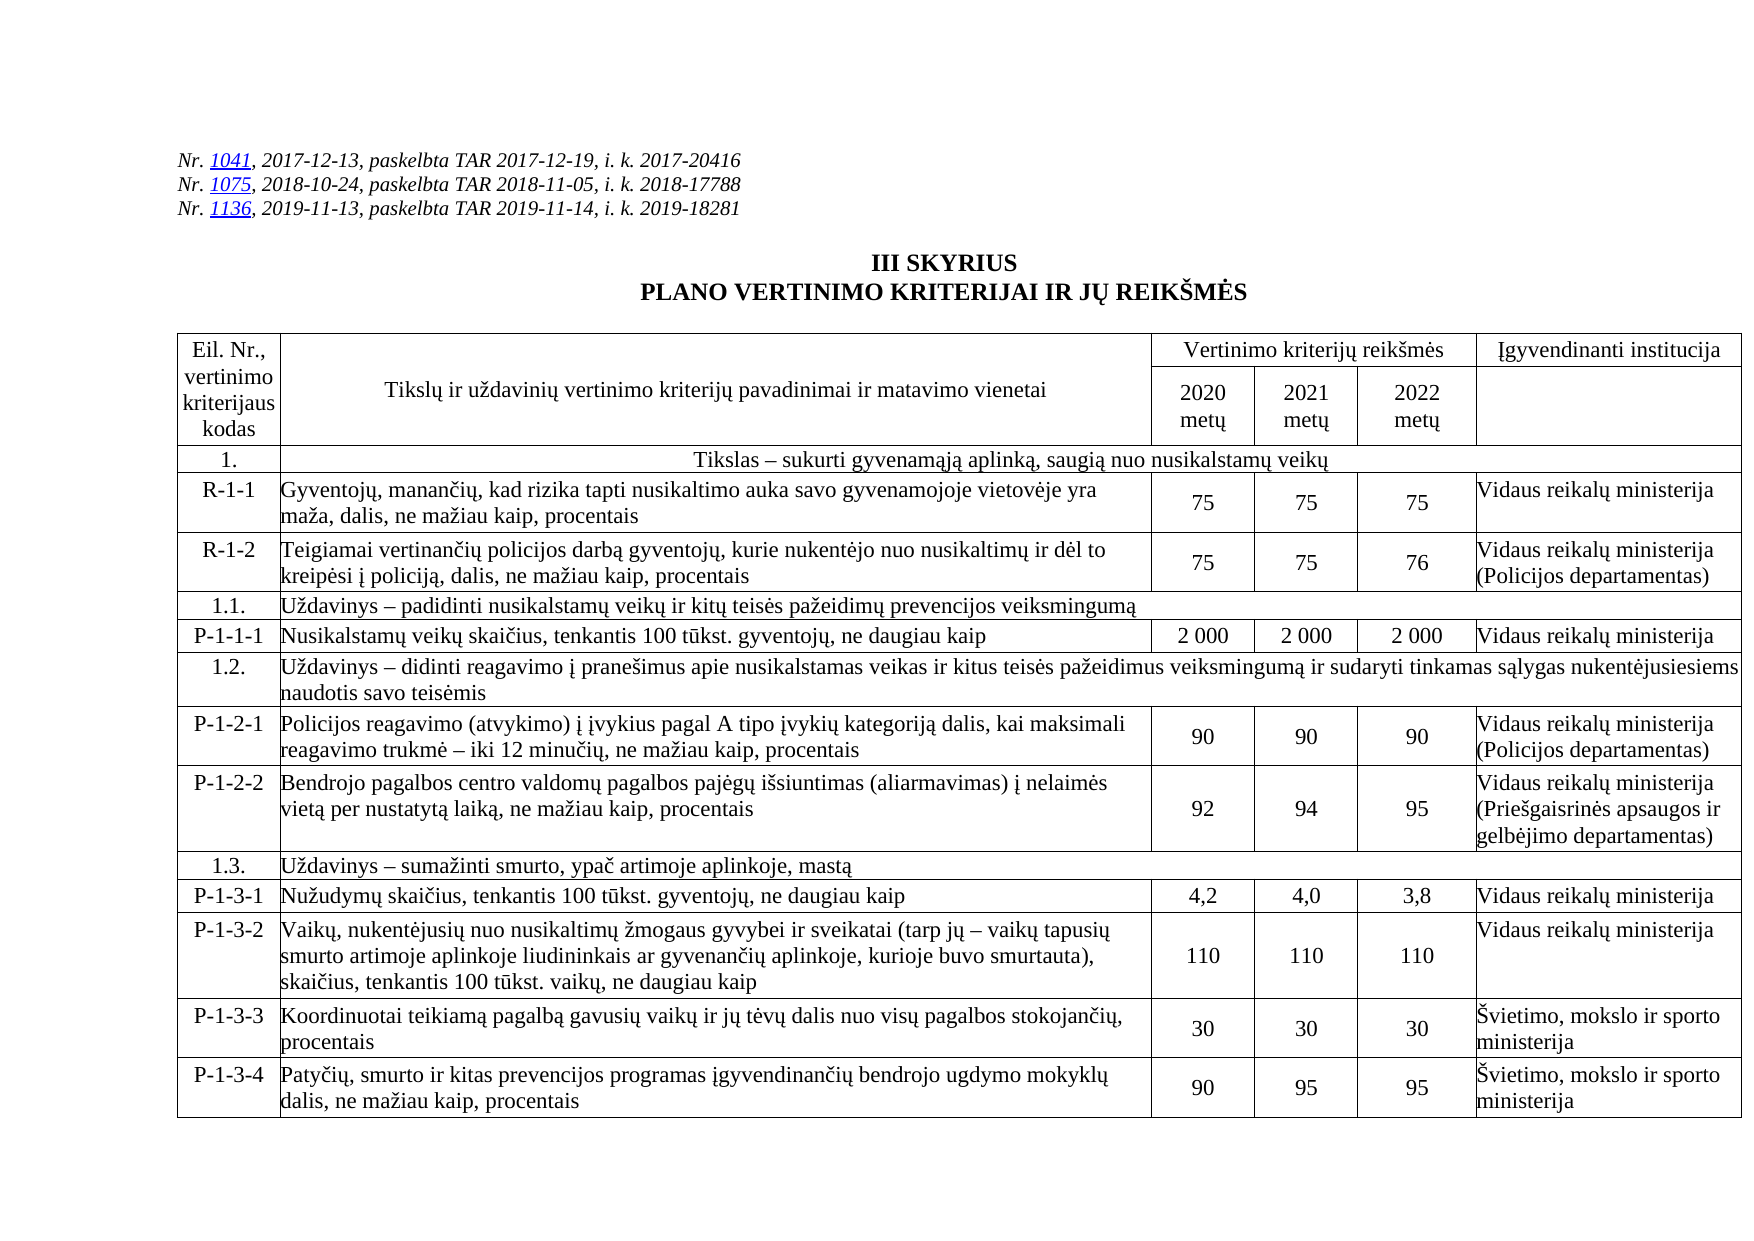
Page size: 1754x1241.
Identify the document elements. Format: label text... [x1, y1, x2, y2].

table_cell 4,2 [1152, 880, 1254, 912]
table_cell Uždavinys – didinti reagavimo į pranešimus apie nusikalstamas veikas ir kitus teisės pažeidimus veiksmingumą ir sudaryti tinkamas sąlygas nukentėjusiesiems naudotis savo teisėmis [281, 653, 1741, 706]
table_cell 30 [1152, 999, 1254, 1057]
table_cell Vaikų, nukentėjusių nuo nusikaltimų žmogaus gyvybei ir sveikatai (tarp jų – vaikų tapusių smurto artimoje aplinkoje liudininkais ar gyvenančių aplinkoje, kurioje buvo smurtauta), skaičius, tenkantis 100 tūkst. vaikų, ne daugiau kaip [281, 913, 1151, 998]
table_cell 1.3. [178, 852, 280, 878]
table_cell Vidaus reikalų ministerija (Priešgaisrinės apsaugos ir gelbėjimo departamentas) [1477, 766, 1741, 851]
table_cell P-1-3-1 [178, 880, 280, 912]
table_cell 4,0 [1255, 880, 1357, 912]
text Nr. 1075, 2018-10-24, paskelbta TAR 2018-11-05, i. k. 2018-17788 [177, 172, 1636, 196]
table_cell 75 [1358, 473, 1476, 532]
table_cell 90 [1152, 707, 1254, 765]
table_cell R-1-1 [178, 473, 280, 532]
table_cell Vidaus reikalų ministerija (Policijos departamentas) [1477, 707, 1741, 765]
table_cell Tikslas – sukurti gyvenamąją aplinką, saugią nuo nusikalstamų veikų [281, 446, 1741, 472]
table_cell P-1-3-3 [178, 999, 280, 1057]
text Nr. 1041, 2017-12-13, paskelbta TAR 2017-12-19, i. k. 2017-20416 [177, 148, 1636, 172]
text PLANO VERTINIMO KRITERIJAI IR JŲ REIKŠMĖS [177, 277, 1636, 306]
table_cell 75 [1152, 473, 1254, 532]
table_cell 90 [1255, 707, 1357, 765]
table_cell Švietimo, mokslo ir sporto ministerija [1477, 1058, 1741, 1117]
table_cell Koordinuotai teikiamą pagalbą gavusių vaikų ir jų tėvų dalis nuo visų pagalbos stokojančių, procentais [281, 999, 1151, 1057]
table_cell 75 [1255, 473, 1357, 532]
table_cell 92 [1152, 766, 1254, 851]
table_cell P-1-3-4 [178, 1058, 280, 1117]
table_cell Uždavinys – padidinti nusikalstamų veikų ir kitų teisės pažeidimų prevencijos veiksmingumą [281, 592, 1741, 619]
table_cell 2 000 [1358, 620, 1476, 652]
table_cell 76 [1358, 533, 1476, 591]
table_cell 3,8 [1358, 880, 1476, 912]
table_cell 1.2. [178, 653, 280, 706]
table_cell 75 [1152, 533, 1254, 591]
table_cell 90 [1358, 707, 1476, 765]
table_cell 95 [1358, 1058, 1476, 1117]
table_cell 2 000 [1255, 620, 1357, 652]
table_cell 75 [1255, 533, 1357, 591]
table_cell 2021 metų [1255, 367, 1357, 445]
table_cell 95 [1255, 1058, 1357, 1117]
table_header Eil. Nr., vertinimo kriterijaus kodas [178, 334, 280, 445]
table_cell Vidaus reikalų ministerija [1477, 620, 1741, 652]
table_cell P-1-3-2 [178, 913, 280, 998]
table_cell Gyventojų, manančių, kad rizika tapti nusikaltimo auka savo gyvenamojoje vietovėje yra maža, dalis, ne mažiau kaip, procentais [281, 473, 1151, 532]
table_cell 30 [1358, 999, 1476, 1057]
table_cell Teigiamai vertinančių policijos darbą gyventojų, kurie nukentėjo nuo nusikaltimų ir dėl to kreipėsi į policiją, dalis, ne mažiau kaip, procentais [281, 533, 1151, 591]
table_header Tikslų ir uždavinių vertinimo kriterijų pavadinimai ir matavimo vienetai [281, 334, 1151, 445]
table_cell 2020 metų [1152, 367, 1254, 445]
table_cell Vidaus reikalų ministerija [1477, 913, 1741, 998]
table_cell 1. [178, 446, 280, 472]
table_cell 110 [1152, 913, 1254, 998]
table_cell 110 [1358, 913, 1476, 998]
table_cell Nusikalstamų veikų skaičius, tenkantis 100 tūkst. gyventojų, ne daugiau kaip [281, 620, 1151, 652]
table_cell P-1-1-1 [178, 620, 280, 652]
table_cell Nužudymų skaičius, tenkantis 100 tūkst. gyventojų, ne daugiau kaip [281, 880, 1151, 912]
table_cell R-1-2 [178, 533, 280, 591]
table_cell Policijos reagavimo (atvykimo) į įvykius pagal A tipo įvykių kategoriją dalis, kai maksimali reagavimo trukmė – iki 12 minučių, ne mažiau kaip, procentais [281, 707, 1151, 765]
table_cell P-1-2-1 [178, 707, 280, 765]
table_cell Uždavinys – sumažinti smurto, ypač artimoje aplinkoje, mastą [281, 852, 1741, 878]
table_header Įgyvendinanti institucija [1477, 334, 1741, 366]
table_cell 1.1. [178, 592, 280, 619]
table_cell Vidaus reikalų ministerija (Policijos departamentas) [1477, 533, 1741, 591]
text Nr. 1136, 2019-11-13, paskelbta TAR 2019-11-14, i. k. 2019-18281 [177, 196, 1636, 220]
text III SKYRIUS [177, 248, 1636, 277]
table_cell 94 [1255, 766, 1357, 851]
table_cell 2022 metų [1358, 367, 1476, 445]
table_cell Patyčių, smurto ir kitas prevencijos programas įgyvendinančių bendrojo ugdymo mokyklų dalis, ne mažiau kaip, procentais [281, 1058, 1151, 1117]
table_cell Švietimo, mokslo ir sporto ministerija [1477, 999, 1741, 1057]
table_cell P-1-2-2 [178, 766, 280, 851]
table_header Vertinimo kriterijų reikšmės [1152, 334, 1476, 366]
table_cell 95 [1358, 766, 1476, 851]
table_cell [1477, 367, 1741, 445]
table_cell Vidaus reikalų ministerija [1477, 880, 1741, 912]
table_cell 110 [1255, 913, 1357, 998]
table_cell 30 [1255, 999, 1357, 1057]
table_cell 2 000 [1152, 620, 1254, 652]
table_cell Vidaus reikalų ministerija [1477, 473, 1741, 532]
table_cell 90 [1152, 1058, 1254, 1117]
table_cell Bendrojo pagalbos centro valdomų pagalbos pajėgų išsiuntimas (aliarmavimas) į nelaimės vietą per nustatytą laiką, ne mažiau kaip, procentais [281, 766, 1151, 851]
